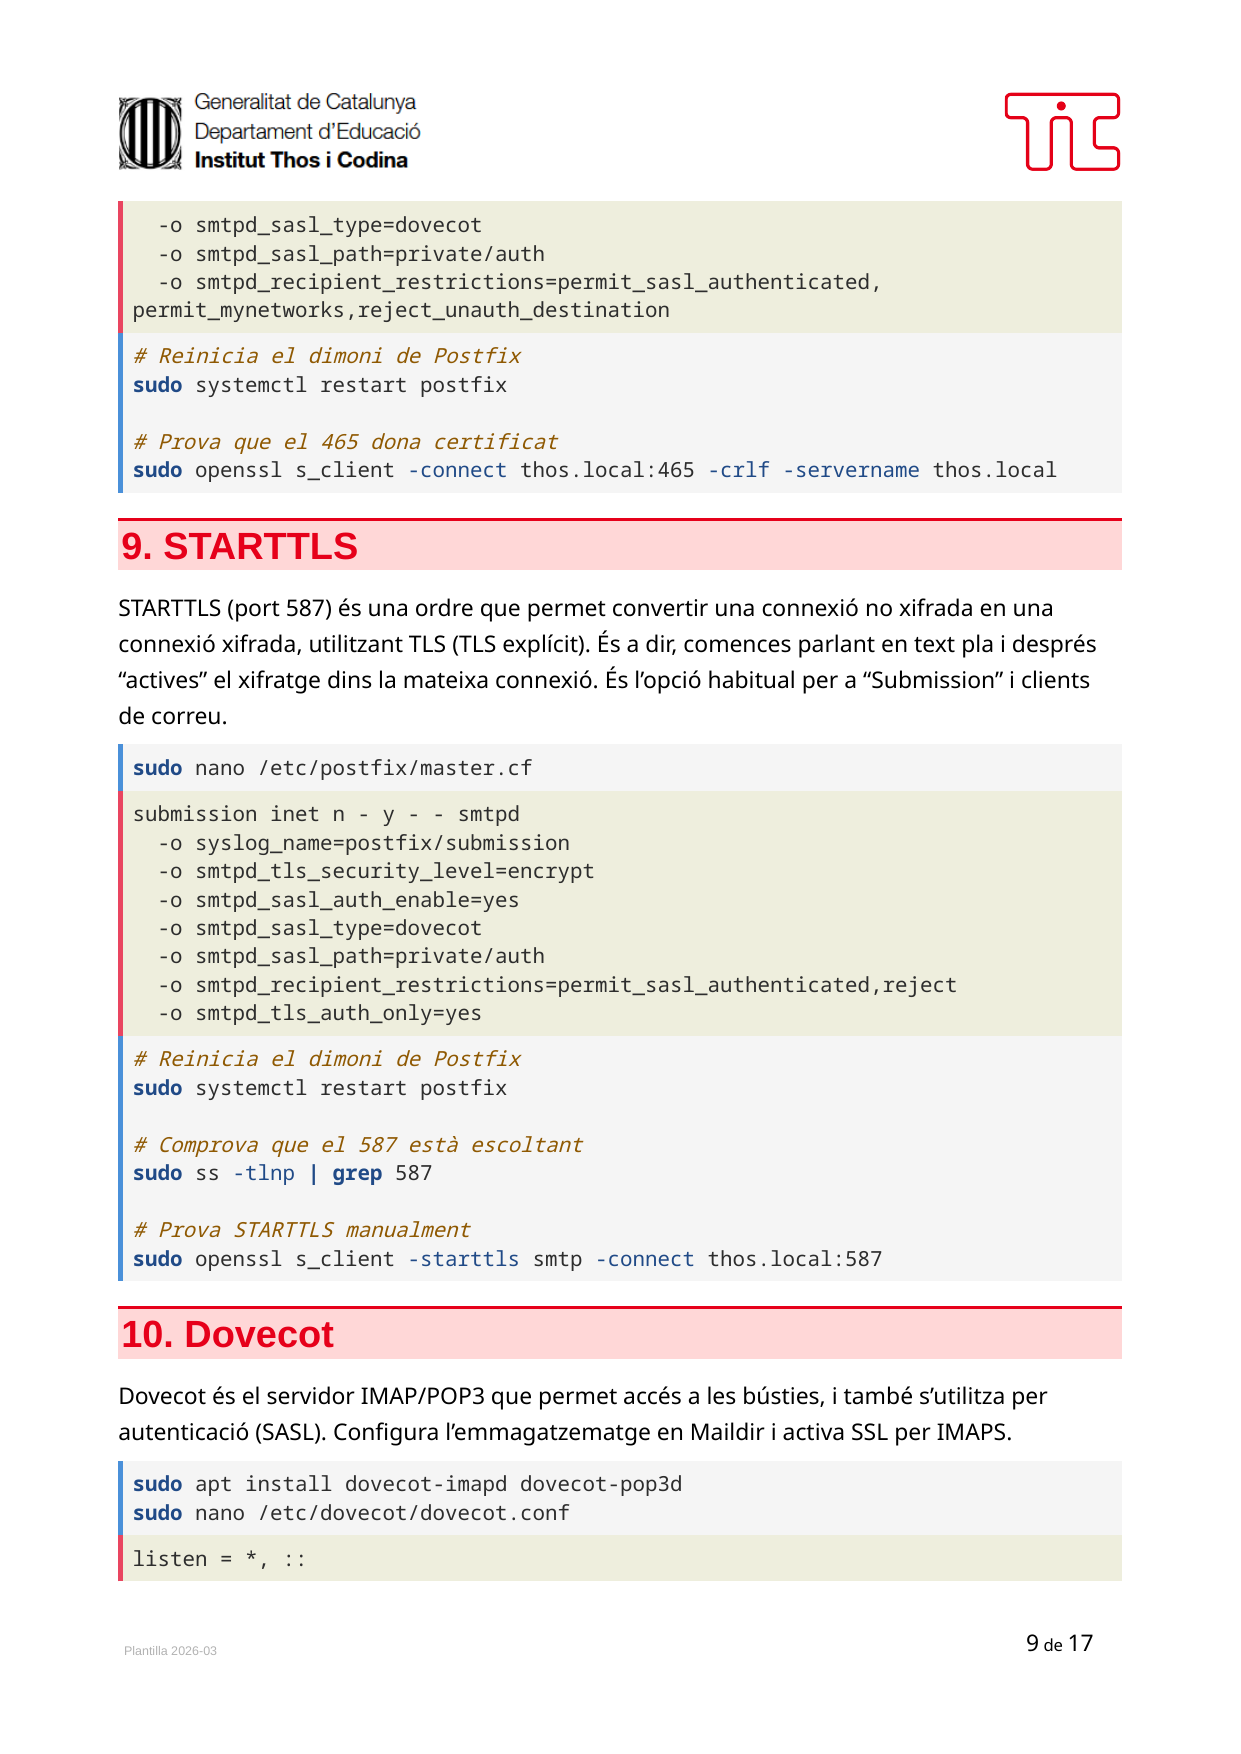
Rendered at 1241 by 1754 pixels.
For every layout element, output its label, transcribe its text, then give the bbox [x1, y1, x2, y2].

text sudo systemctl restart postfix [123, 1073, 1122, 1101]
text -o smtpd_sasl_auth_enable=yes [123, 885, 1122, 913]
text -o syslog_name=postfix/submission [123, 828, 1122, 856]
picture [1004, 92, 1123, 171]
text # Reinicia el dimoni de Postfix [123, 333, 1122, 370]
text Dovecot és el servidor IMAP/POP3 que permet accés a les bústies, i també s’utilitza per autenticació (SASL). Configura l’emmagatzematge en Maildir i activa SSL per IMAPS. [118, 1380, 1122, 1447]
text -o smtpd_tls_security_level=encrypt [123, 856, 1122, 885]
text sudo nano /etc/dovecot/dovecot.conf [123, 1498, 1122, 1535]
text -o smtpd_sasl_path=private/auth [123, 942, 1122, 970]
text sudo nano /etc/postfix/master.cf [123, 744, 1122, 791]
text # Reinicia el dimoni de Postfix [123, 1036, 1122, 1073]
subtitle 9. STARTTLS [118, 521, 1122, 570]
text sudo openssl s_client -starttls smtp -connect thos.local:587 [123, 1244, 1122, 1281]
text -o smtpd_sasl_path=private/auth [123, 239, 1122, 267]
text sudo openssl s_client -connect thos.local:465 -crlf -servername thos.local [123, 455, 1122, 493]
text # Comprova que el 587 està escoltant [123, 1130, 1122, 1158]
text -o smtpd_recipient_restrictions=permit_sasl_authenticated, permit_mynetworks,reject_unauth_destination [123, 267, 1122, 333]
text -o smtpd_recipient_restrictions=permit_sasl_authenticated,reject [123, 970, 1122, 998]
text -o smtpd_sasl_type=dovecot [123, 201, 1122, 239]
text STARTTLS (port 587) és una ordre que permet convertir una connexió no xifrada en una connexió xifrada, utilitzant TLS (TLS explícit). És a dir, comences parlant en text pla i després “actives” el xifratge dins la mateixa connexió. És l’opció habitual per a “Submission” i clients de correu. [118, 592, 1122, 731]
text # Prova STARTTLS manualment [123, 1215, 1122, 1244]
text listen = *, :: [123, 1535, 1122, 1581]
text # Prova que el 465 dona certificat [123, 427, 1122, 455]
text submission inet n - y - - smtpd [123, 791, 1122, 828]
text sudo ss -tlnp | grep 587 [123, 1158, 1122, 1187]
subtitle 10. Dovecot [118, 1309, 1122, 1359]
picture [118, 92, 422, 171]
text -o smtpd_sasl_type=dovecot [123, 913, 1122, 942]
text sudo apt install dovecot-imapd dovecot-pop3d [123, 1461, 1122, 1498]
text -o smtpd_tls_auth_only=yes [123, 998, 1122, 1036]
text sudo systemctl restart postfix [123, 370, 1122, 398]
